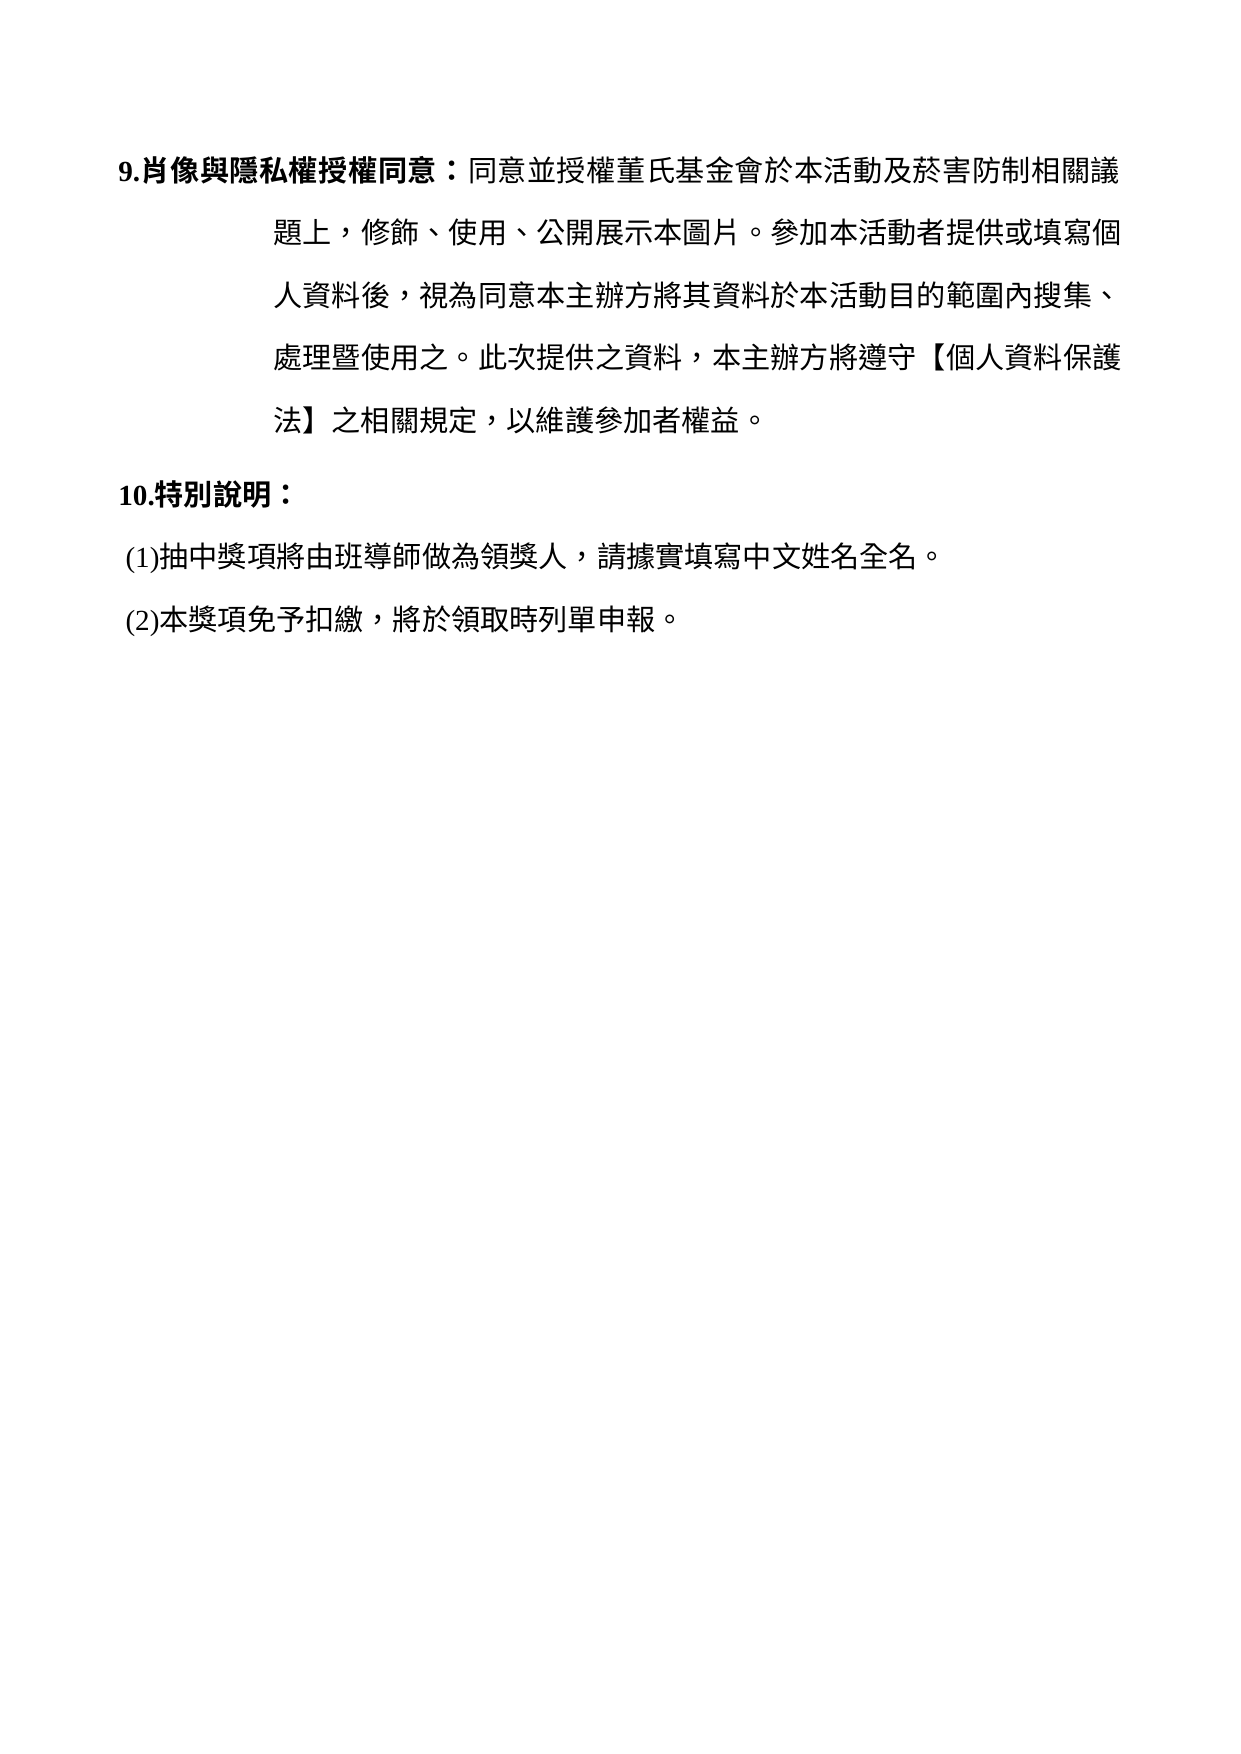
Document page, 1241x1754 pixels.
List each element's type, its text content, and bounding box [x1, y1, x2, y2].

text (1)抽中獎項將由班導師做為領獎人，請據實填寫中文姓名全名。 [118, 513, 1122, 576]
text 9.肖像與隱私權授權同意：同意並授權董氏基金會於本活動及菸害防制相關議題上，修飾、使用、公開展示本圖片。參加本活動者提供或填寫個人資料後，視為同意本主辦方將其資料於本活動目的範圍內搜集、處理暨使用之。此次提供之資料，本主辦方將遵守【個人資料保護法】之相關規定，以維護參加者權益。 [118, 127, 1122, 439]
text (2)本獎項免予扣繳，將於領取時列單申報。 [118, 576, 1122, 638]
text 10.特別說明： [118, 451, 1122, 513]
